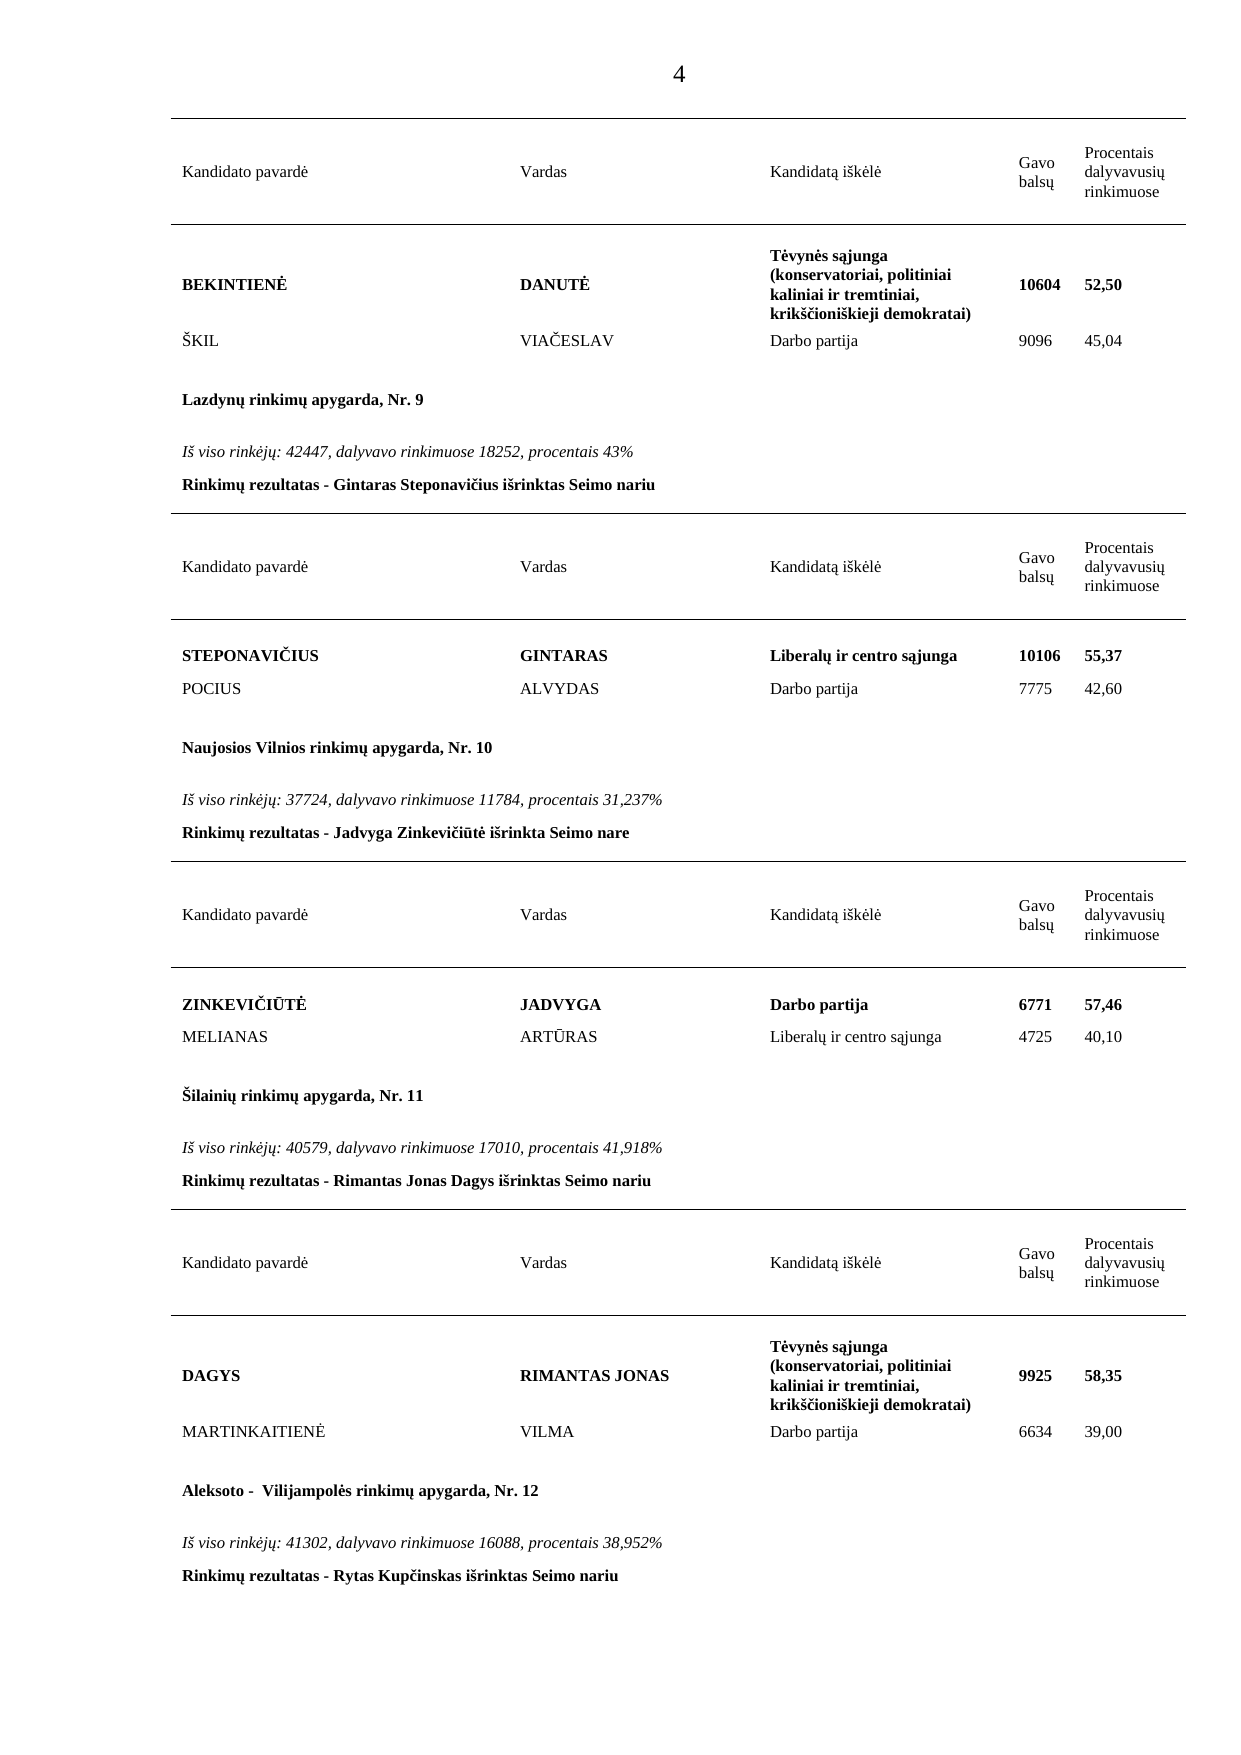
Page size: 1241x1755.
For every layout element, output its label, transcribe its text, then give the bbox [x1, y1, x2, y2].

table_cell [1008, 1124, 1073, 1157]
table_cell [1073, 1105, 1186, 1124]
table_cell [509, 842, 758, 861]
table_cell 9925 [1008, 1336, 1073, 1415]
table_cell [1008, 776, 1073, 809]
table_cell [171, 1448, 508, 1467]
table_cell Kandidato pavardė [171, 862, 508, 967]
table_cell [1008, 757, 1073, 776]
table_cell [171, 1316, 508, 1336]
table_cell [1073, 1500, 1186, 1519]
table_cell [759, 1190, 1007, 1209]
table_cell Gavo balsų [1008, 514, 1073, 619]
table_cell Procentais dalyvavusių rinkimuose [1073, 514, 1186, 619]
table_cell 9096 [1008, 324, 1073, 357]
table_cell [759, 1157, 1007, 1190]
table_cell [509, 1316, 758, 1336]
table_cell [171, 357, 508, 376]
table_cell [171, 757, 508, 776]
table_cell [509, 225, 758, 244]
table_cell Rinkimų rezultatas - Jadvyga Zinkevičiūtė išrinkta Seimo nare [171, 809, 758, 842]
table_cell Aleksoto - Vilijampolės rinkimų apygarda, Nr. 12 [171, 1467, 758, 1500]
table_cell 58,35 [1073, 1336, 1186, 1415]
table_cell [1008, 225, 1073, 244]
table_cell [759, 1448, 1007, 1467]
table_cell [759, 225, 1007, 244]
table_cell Darbo partija [759, 672, 1007, 705]
table_cell Rinkimų rezultatas - Rimantas Jonas Dagys išrinktas Seimo nariu [171, 1157, 758, 1190]
table_cell [509, 1105, 758, 1124]
table_cell Procentais dalyvavusių rinkimuose [1073, 119, 1186, 224]
table_cell [1008, 1072, 1073, 1105]
table_cell [759, 842, 1007, 861]
table_cell Darbo partija [759, 324, 1007, 357]
table_cell [171, 409, 508, 428]
table_cell [171, 1190, 508, 1209]
table_cell [1008, 1316, 1073, 1336]
table_cell [1073, 842, 1186, 861]
table_cell [1073, 461, 1186, 494]
table_cell [1073, 1124, 1186, 1157]
table_cell 42,60 [1073, 672, 1186, 705]
table_cell Vardas [509, 119, 758, 224]
table_cell RIMANTAS JONAS [509, 1336, 758, 1415]
table_cell 7775 [1008, 672, 1073, 705]
table_cell STEPONAVIČIUS [171, 640, 508, 672]
table_cell [1073, 1519, 1186, 1552]
table_cell [1008, 1552, 1073, 1585]
table_cell Lazdynų rinkimų apygarda, Nr. 9 [171, 376, 758, 409]
table_cell [759, 757, 1007, 776]
table_cell [759, 1105, 1007, 1124]
table_cell [1008, 1190, 1073, 1209]
table_cell [1073, 705, 1186, 724]
table_cell [1073, 968, 1186, 987]
table_cell [1008, 842, 1073, 861]
table_cell [509, 1190, 758, 1209]
table_cell [171, 1105, 508, 1124]
table_cell Kandidatą iškėlė [759, 119, 1007, 224]
table_cell [1008, 1448, 1073, 1467]
table_cell [509, 757, 758, 776]
table_cell [1073, 1585, 1186, 1604]
table_cell [759, 1053, 1007, 1072]
table_cell [1008, 461, 1073, 494]
table_cell [171, 1053, 508, 1072]
table_cell [1008, 620, 1073, 639]
table_cell Šilainių rinkimų apygarda, Nr. 11 [171, 1072, 758, 1105]
table_cell [1008, 428, 1073, 461]
table_cell MELIANAS [171, 1020, 508, 1053]
table_cell 40,10 [1073, 1020, 1186, 1053]
table_cell [509, 1448, 758, 1467]
table_cell [1008, 1053, 1073, 1072]
table_cell VILMA [509, 1415, 758, 1448]
table_cell Iš viso rinkėjų: 42447, dalyvavo rinkimuose 18252, procentais 43% [171, 428, 758, 461]
table_cell [1073, 1448, 1186, 1467]
table_cell [1008, 724, 1073, 757]
table_cell [1008, 1467, 1073, 1500]
table_cell [171, 1585, 508, 1604]
table_cell [509, 1500, 758, 1519]
table_cell [1008, 357, 1073, 376]
table_cell 55,37 [1073, 640, 1186, 672]
table_cell [1008, 494, 1073, 513]
table_cell [171, 842, 508, 861]
table_cell [1008, 376, 1073, 409]
table_cell Gavo balsų [1008, 862, 1073, 967]
table_cell [759, 409, 1007, 428]
table_cell Kandidato pavardė [171, 119, 508, 224]
table_cell 10106 [1008, 640, 1073, 672]
table_cell [1073, 809, 1186, 842]
table_cell GINTARAS [509, 640, 758, 672]
table_cell [171, 620, 508, 639]
table_cell [759, 809, 1007, 842]
table_cell [509, 409, 758, 428]
table_cell 10604 [1008, 245, 1073, 324]
table_cell Gavo balsų [1008, 119, 1073, 224]
table_cell Rinkimų rezultatas - Rytas Kupčinskas išrinktas Seimo nariu [171, 1552, 758, 1585]
table_cell [1073, 1157, 1186, 1190]
table_cell [1073, 409, 1186, 428]
table_cell Tėvynės sąjunga (konservatoriai, politiniai kaliniai ir tremtiniai, krikščioniškieji demokratai) [759, 245, 1007, 324]
table_cell [1008, 809, 1073, 842]
table_cell Iš viso rinkėjų: 40579, dalyvavo rinkimuose 17010, procentais 41,918% [171, 1124, 758, 1157]
table_cell [509, 620, 758, 639]
table_cell Kandidatą iškėlė [759, 1210, 1007, 1315]
table_cell [759, 1519, 1007, 1552]
table_cell ZINKEVIČIŪTĖ [171, 988, 508, 1020]
table_cell [1073, 225, 1186, 244]
table_cell [1073, 776, 1186, 809]
table_cell [509, 968, 758, 987]
table_cell ALVYDAS [509, 672, 758, 705]
table_cell DAGYS [171, 1336, 508, 1415]
table_cell [759, 1585, 1007, 1604]
table_cell Vardas [509, 514, 758, 619]
table_cell Gavo balsų [1008, 1210, 1073, 1315]
table_cell [759, 705, 1007, 724]
table_cell Liberalų ir centro sąjunga [759, 640, 1007, 672]
table_cell [1073, 1072, 1186, 1105]
table_cell BEKINTIENĖ [171, 245, 508, 324]
table_cell Procentais dalyvavusių rinkimuose [1073, 862, 1186, 967]
table_cell [171, 705, 508, 724]
table_cell Darbo partija [759, 988, 1007, 1020]
table_cell Darbo partija [759, 1415, 1007, 1448]
table_cell 6634 [1008, 1415, 1073, 1448]
table_cell VIAČESLAV [509, 324, 758, 357]
table_cell JADVYGA [509, 988, 758, 1020]
table_cell Kandidatą iškėlė [759, 862, 1007, 967]
table_cell [759, 1467, 1007, 1500]
table_cell [1008, 1519, 1073, 1552]
table_cell [1073, 376, 1186, 409]
table_cell [1008, 409, 1073, 428]
table_cell [171, 225, 508, 244]
table_cell Rinkimų rezultatas - Gintaras Steponavičius išrinktas Seimo nariu [171, 461, 758, 494]
table_cell POCIUS [171, 672, 508, 705]
table_cell Vardas [509, 862, 758, 967]
table_cell [759, 1500, 1007, 1519]
table_cell [1008, 1105, 1073, 1124]
table_cell Kandidatą iškėlė [759, 514, 1007, 619]
table_cell [509, 357, 758, 376]
table_cell [1008, 1500, 1073, 1519]
table_cell [1008, 968, 1073, 987]
table_cell [509, 705, 758, 724]
table_cell Iš viso rinkėjų: 37724, dalyvavo rinkimuose 11784, procentais 31,237% [171, 776, 758, 809]
table_cell [759, 724, 1007, 757]
table_cell [759, 620, 1007, 639]
table_cell 57,46 [1073, 988, 1186, 1020]
table_cell [759, 1552, 1007, 1585]
table_cell [171, 494, 508, 513]
table_cell [759, 376, 1007, 409]
table_cell [171, 968, 508, 987]
table_cell 4725 [1008, 1020, 1073, 1053]
table_cell ARTŪRAS [509, 1020, 758, 1053]
table_cell Kandidato pavardė [171, 1210, 508, 1315]
table_cell [509, 494, 758, 513]
table_cell Procentais dalyvavusių rinkimuose [1073, 1210, 1186, 1315]
table_cell [759, 494, 1007, 513]
table_cell [1073, 1190, 1186, 1209]
table_cell Liberalų ir centro sąjunga [759, 1020, 1007, 1053]
table_cell [1073, 1467, 1186, 1500]
table_cell [759, 1124, 1007, 1157]
table_cell [1073, 357, 1186, 376]
table_cell Kandidato pavardė [171, 514, 508, 619]
table_cell [1008, 705, 1073, 724]
table_cell [1073, 620, 1186, 639]
table_cell [1073, 428, 1186, 461]
table_cell [1073, 494, 1186, 513]
table_cell MARTINKAITIENĖ [171, 1415, 508, 1448]
table_cell [759, 776, 1007, 809]
table_cell [1073, 1552, 1186, 1585]
table_cell [759, 461, 1007, 494]
table_cell [759, 1316, 1007, 1336]
table_cell Iš viso rinkėjų: 41302, dalyvavo rinkimuose 16088, procentais 38,952% [171, 1519, 758, 1552]
table_cell Naujosios Vilnios rinkimų apygarda, Nr. 10 [171, 724, 758, 757]
table_cell [759, 968, 1007, 987]
table_cell 45,04 [1073, 324, 1186, 357]
table_cell [509, 1585, 758, 1604]
table_cell [759, 428, 1007, 461]
table_cell [759, 357, 1007, 376]
table_cell Vardas [509, 1210, 758, 1315]
table_cell [1008, 1157, 1073, 1190]
table_cell [509, 1053, 758, 1072]
table_cell DANUTĖ [509, 245, 758, 324]
table_cell ŠKIL [171, 324, 508, 357]
table_cell 6771 [1008, 988, 1073, 1020]
table_cell [1073, 724, 1186, 757]
table_cell Tėvynės sąjunga (konservatoriai, politiniai kaliniai ir tremtiniai, krikščioniškieji demokratai) [759, 1336, 1007, 1415]
table_cell [1073, 757, 1186, 776]
table_cell [1008, 1585, 1073, 1604]
table_cell 39,00 [1073, 1415, 1186, 1448]
table_cell 52,50 [1073, 245, 1186, 324]
table_cell [1073, 1053, 1186, 1072]
table_cell [1073, 1316, 1186, 1336]
table_cell [759, 1072, 1007, 1105]
table_cell [171, 1500, 508, 1519]
